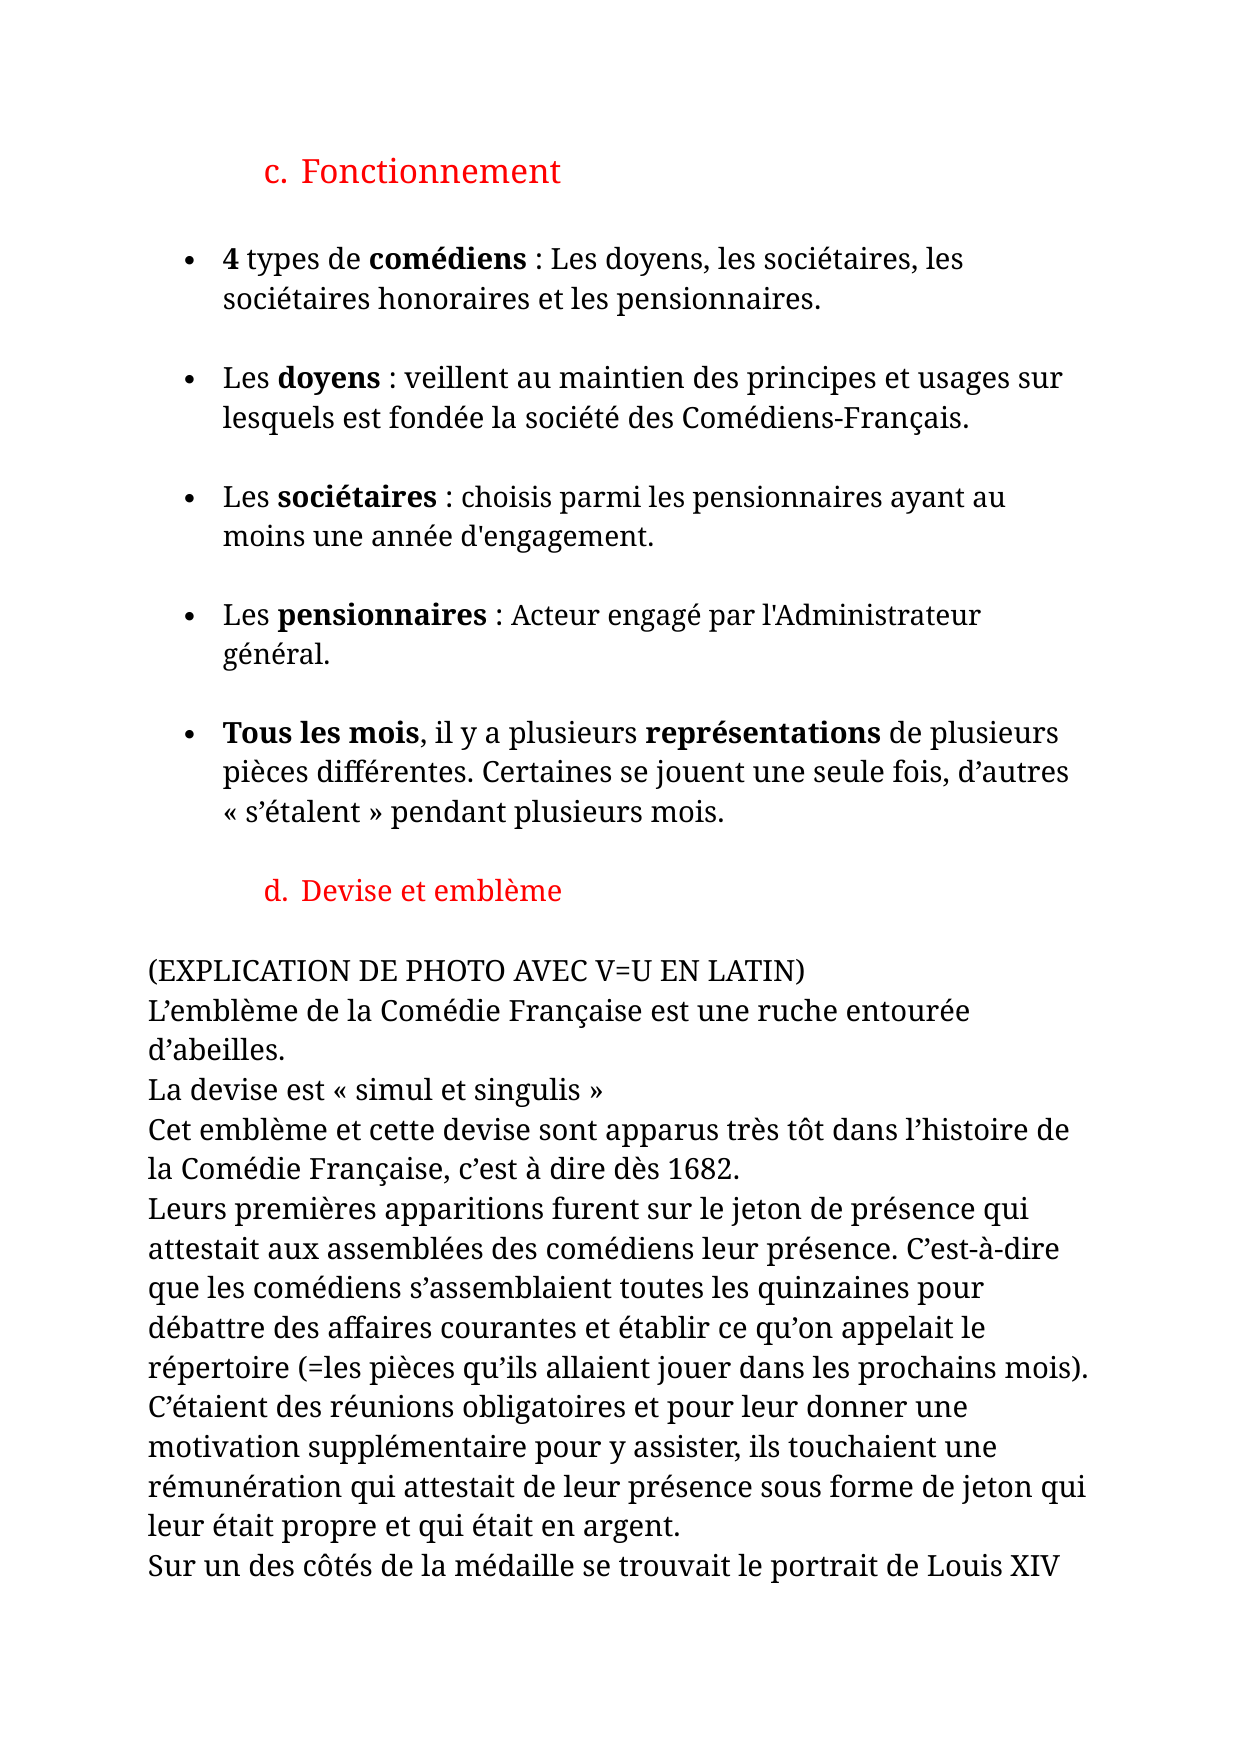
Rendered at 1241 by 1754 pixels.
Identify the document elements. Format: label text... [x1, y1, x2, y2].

list Les sociétaires : choisis parmi les pensionnaires ayant au moins une année d'engagement. [185, 477, 1093, 554]
list Devise et emblème [263, 871, 1093, 910]
list Les pensionnaires : Acteur engagé par l'Administrateur général. [185, 594, 1093, 672]
list Les doyens : veillent au maintien des principes et usages sur lesquels est fondée la société des Comédiens-Français. [185, 357, 1093, 437]
list 4 types de comédiens : Les doyens, les sociétaires, les sociétaires honoraires et les pensionnaires. [185, 238, 1093, 318]
list Fonctionnement [263, 148, 1093, 193]
text (EXPLICATION DE PHOTO AVEC V=U EN LATIN) [148, 950, 1093, 990]
text Sur un des côtés de la médaille se trouvait le portrait de Louis XIV [148, 1545, 1093, 1585]
text Cet emblème et cette devise sont apparus très tôt dans l’histoire de la Comédie Française, c’est à dire dès 1682. [148, 1109, 1093, 1188]
text Leurs premières apparitions furent sur le jeton de présence qui attestait aux assemblées des comédiens leur présence. C’est-à-dire que les comédiens s’assemblaient toutes les quinzaines pour débattre des affaires courantes et établir ce qu’on appelait le répertoire (=les pièces qu’ils allaient jouer dans les prochains mois). C’étaient des réunions obligatoires et pour leur donner une motivation supplémentaire pour y assister, ils touchaient une rémunération qui attestait de leur présence sous forme de jeton qui leur était propre et qui était en argent. [148, 1188, 1093, 1545]
text La devise est « simul et singulis » [148, 1069, 1093, 1109]
list Tous les mois, il y a plusieurs représentations de plusieurs pièces différentes. Certaines se jouent une seule fois, d’autres « s’étalent » pendant plusieurs mois. [185, 712, 1093, 831]
text L’emblème de la Comédie Française est une ruche entourée d’abeilles. [148, 990, 1093, 1069]
